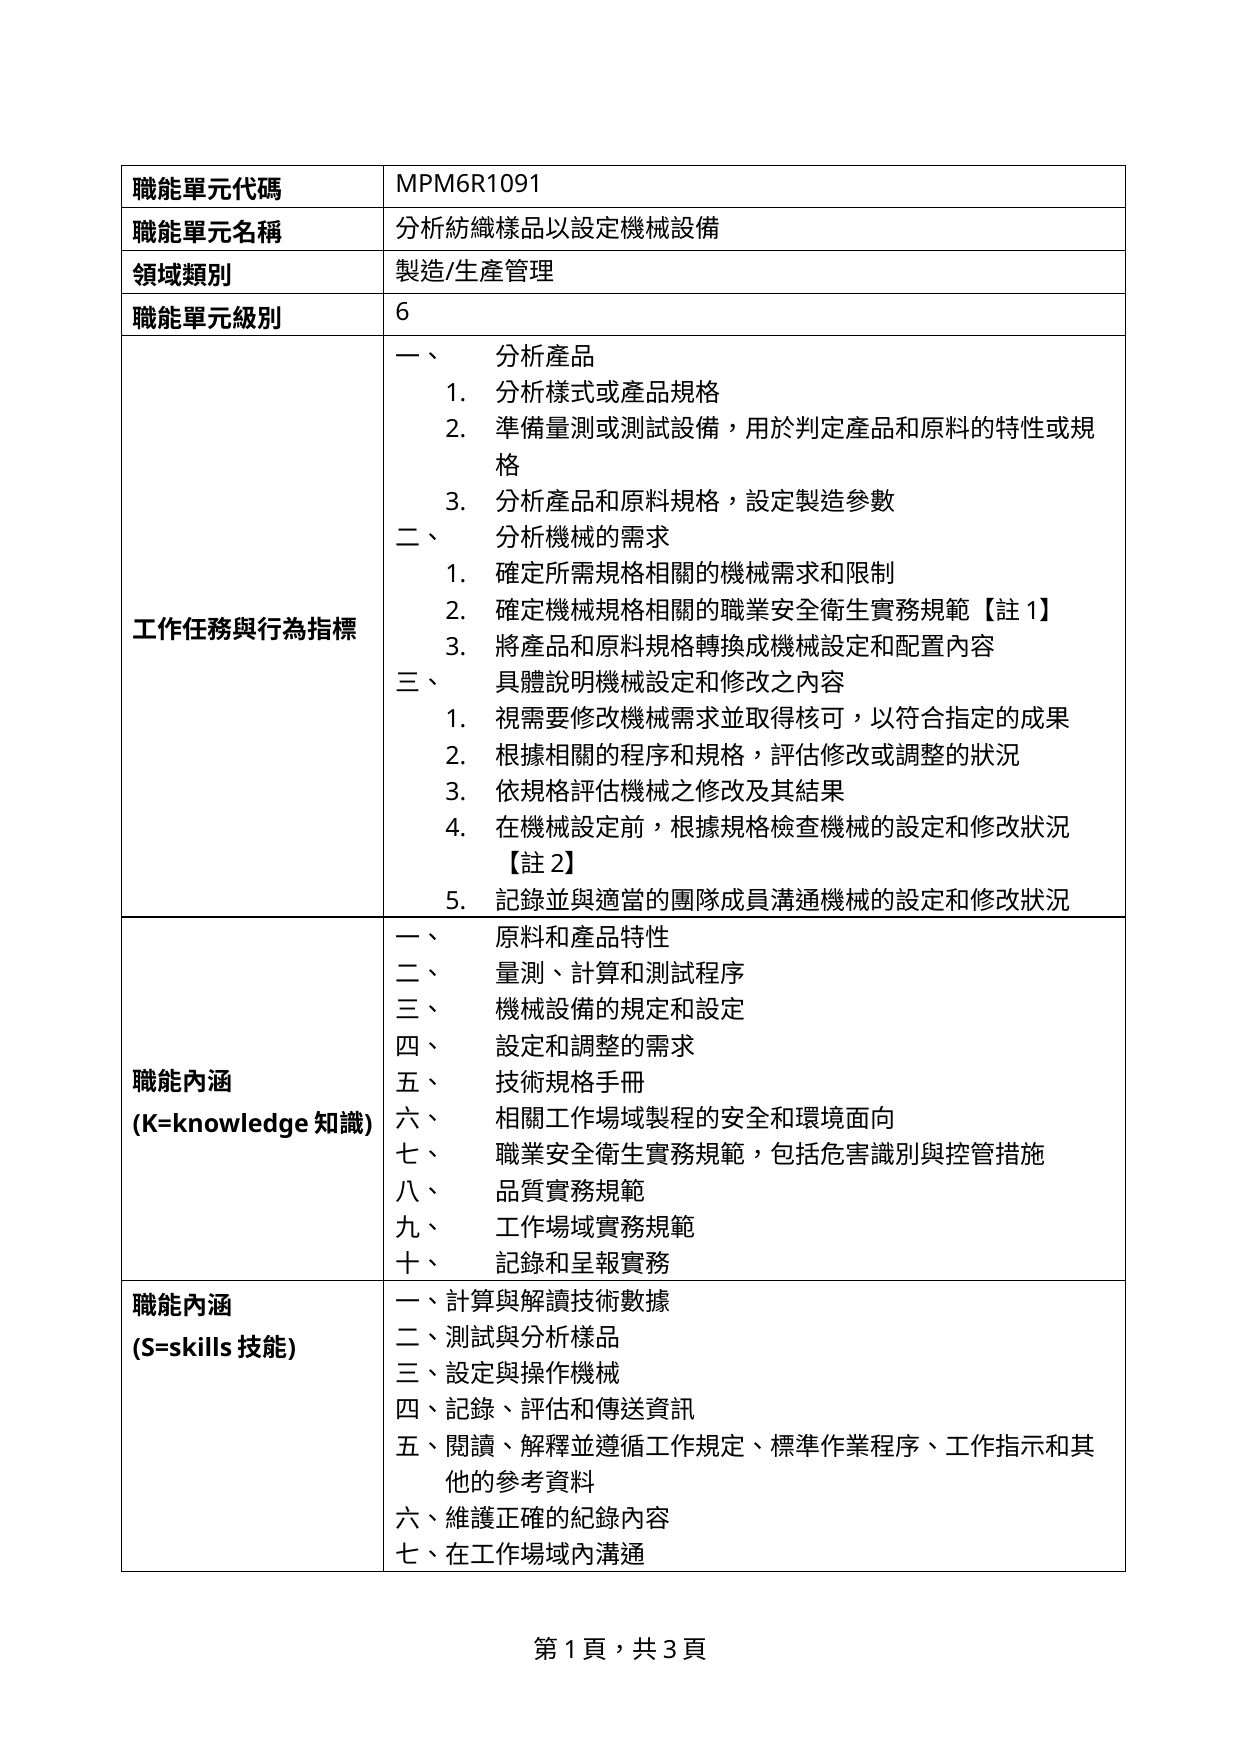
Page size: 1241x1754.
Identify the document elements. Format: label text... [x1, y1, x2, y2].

table_cell 職能內涵 (K=knowledge知識) [122, 918, 383, 1280]
table_header 職能單元代碼 [122, 166, 383, 207]
table_cell 6 [384, 294, 1125, 335]
table_cell 計算與解讀技術數據 測試與分析樣品 設定與操作機械 記錄、評估和傳送資訊 閱讀、解釋並遵循工作規定、標準作業程序、工作指示和其他的參考資料 維護正確的紀錄內容 在工作場域內溝通 將作業進行排序 符合規格 釐清與確認任務相關資訊 根據職業安全衛生實務規範進行工作 [384, 1281, 1125, 1571]
table_cell 領域類別 [122, 251, 383, 293]
table_cell 職能內涵 (S=skills技能) [122, 1281, 383, 1571]
table_cell 分析產品 分析樣式或產品規格 準備量測或測試設備，用於判定產品和原料的特性或規格 分析產品和原料規格，設定製造參數 分析機械的需求 確定所需規格相關的機械需求和限制 確定機械規格相關的職業安全衛生實務規範【註1】 將產品和原料規格轉換成機械設定和配置內容 具體說明機械設定和修改之內容 視需要修改機械需求並取得核可，以符合指定的成果 根據相關的程序和規格，評估修改或調整的狀況 依規格評估機械之修改及其結果 在機械設定前，根據規格檢查機械的設定和修改狀況【註2】 記錄並與適當的團隊成員溝通機械的設定和修改狀況 [384, 336, 1125, 916]
table_cell 製造/生產管理 [384, 251, 1125, 293]
table_cell 職能單元名稱 [122, 208, 383, 250]
table_cell 分析紡織樣品以設定機械設備 [384, 208, 1125, 250]
table_cell 原料和產品特性 量測、計算和測試程序 機械設備的規定和設定 設定和調整的需求 技術規格手冊 相關工作場域製程的安全和環境面向 職業安全衛生實務規範，包括危害識別與控管措施 品質實務規範 工作場域實務規範 記錄和呈報實務 [384, 918, 1125, 1280]
table_cell 工作任務與行為指標 [122, 336, 383, 916]
table_cell 職能單元級別 [122, 294, 383, 335]
table_header MPM6R1091 [384, 166, 1125, 207]
